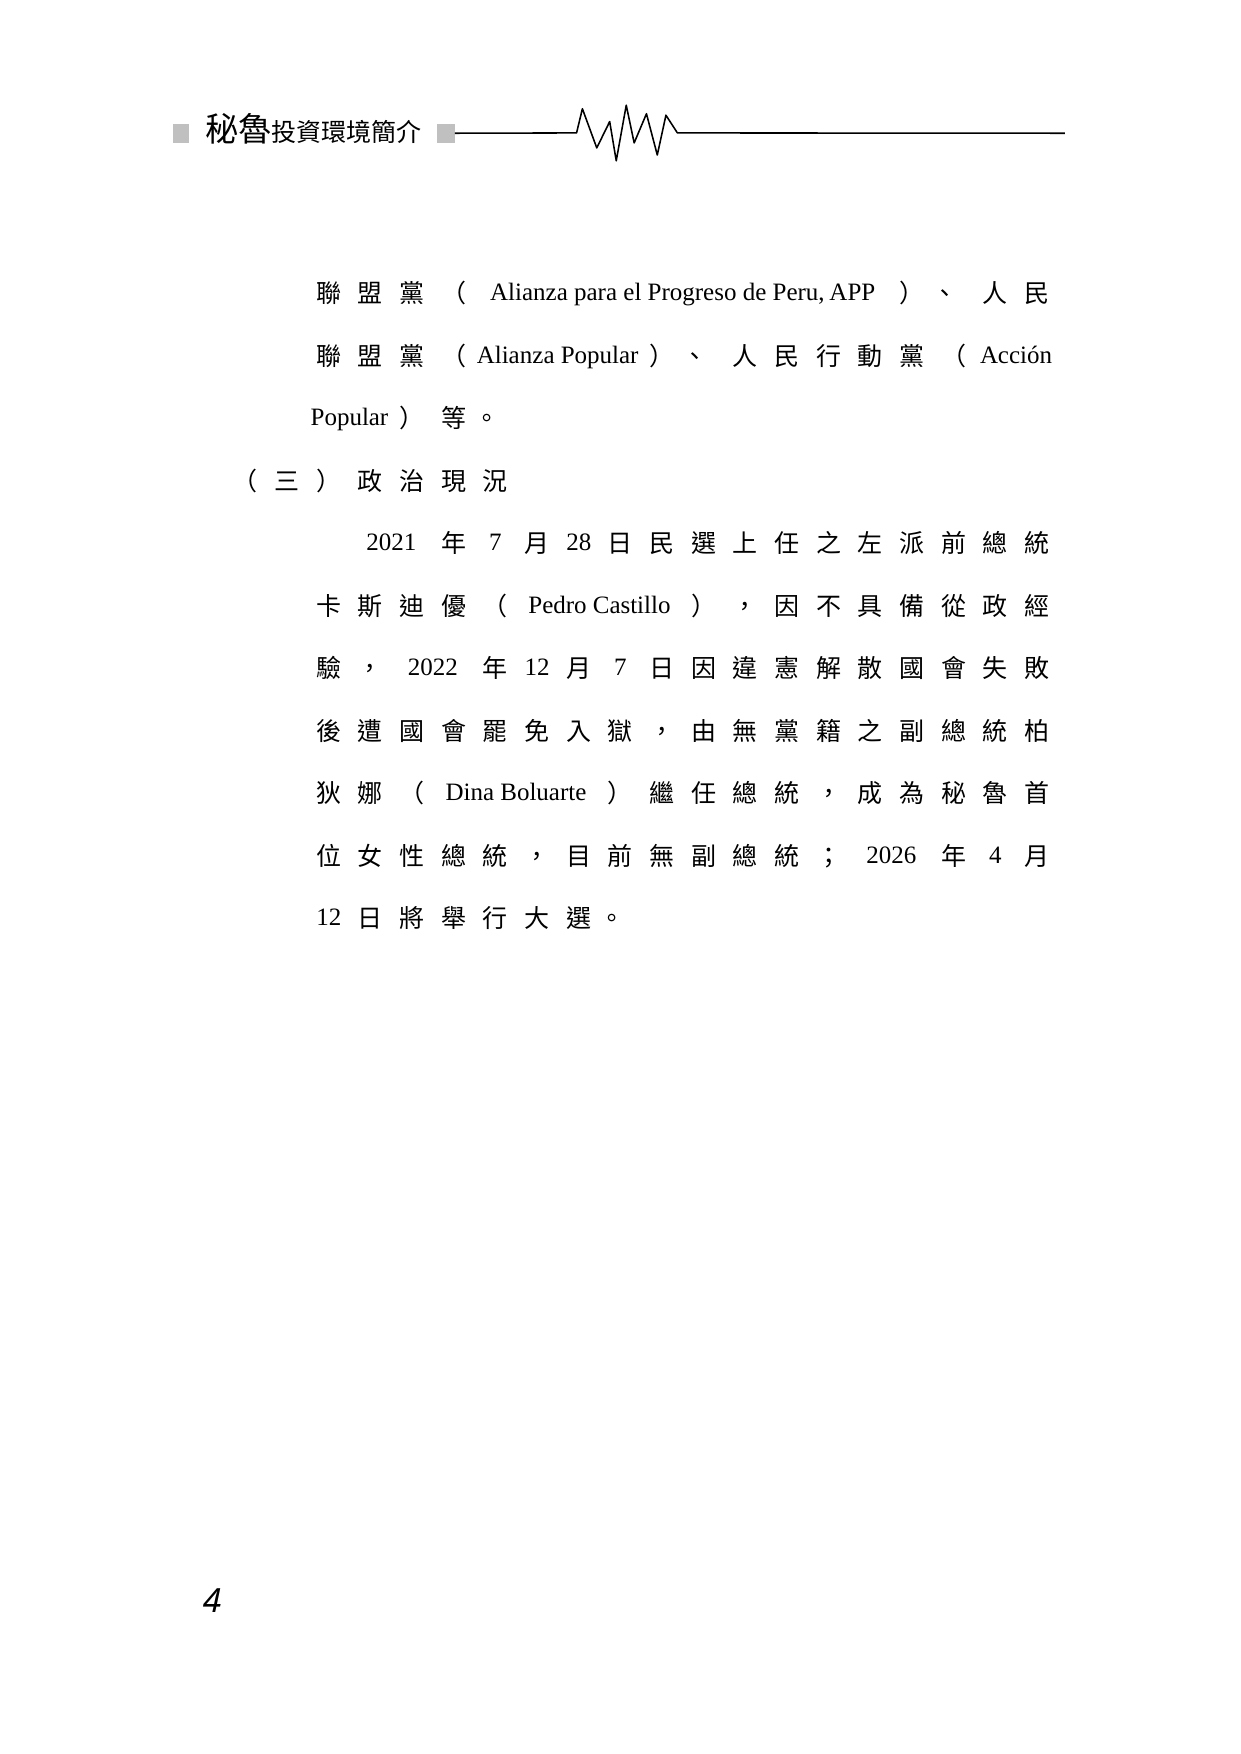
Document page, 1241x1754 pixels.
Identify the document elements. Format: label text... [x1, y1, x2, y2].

text （三）政治現況 [207, 438, 1058, 500]
text 聯盟黨（Alianza para el Progreso de Peru, APP）、人民聯盟黨（Alianza Popular）、人民行動黨（Acción Popular）等。 [281, 250, 1058, 438]
text 2021年7月28日民選上任之左派前總統卡斯迪優（Pedro Castillo），因不具備從政經驗，2022年12月7日因違憲解散國會失敗後遭國會罷免入獄，由無黨籍之副總統柏狄娜（Dina Boluarte）繼任總統，成為秘魯首位女性總統，目前無副總統；2026年4月12日將舉行大選。 [281, 500, 1058, 938]
